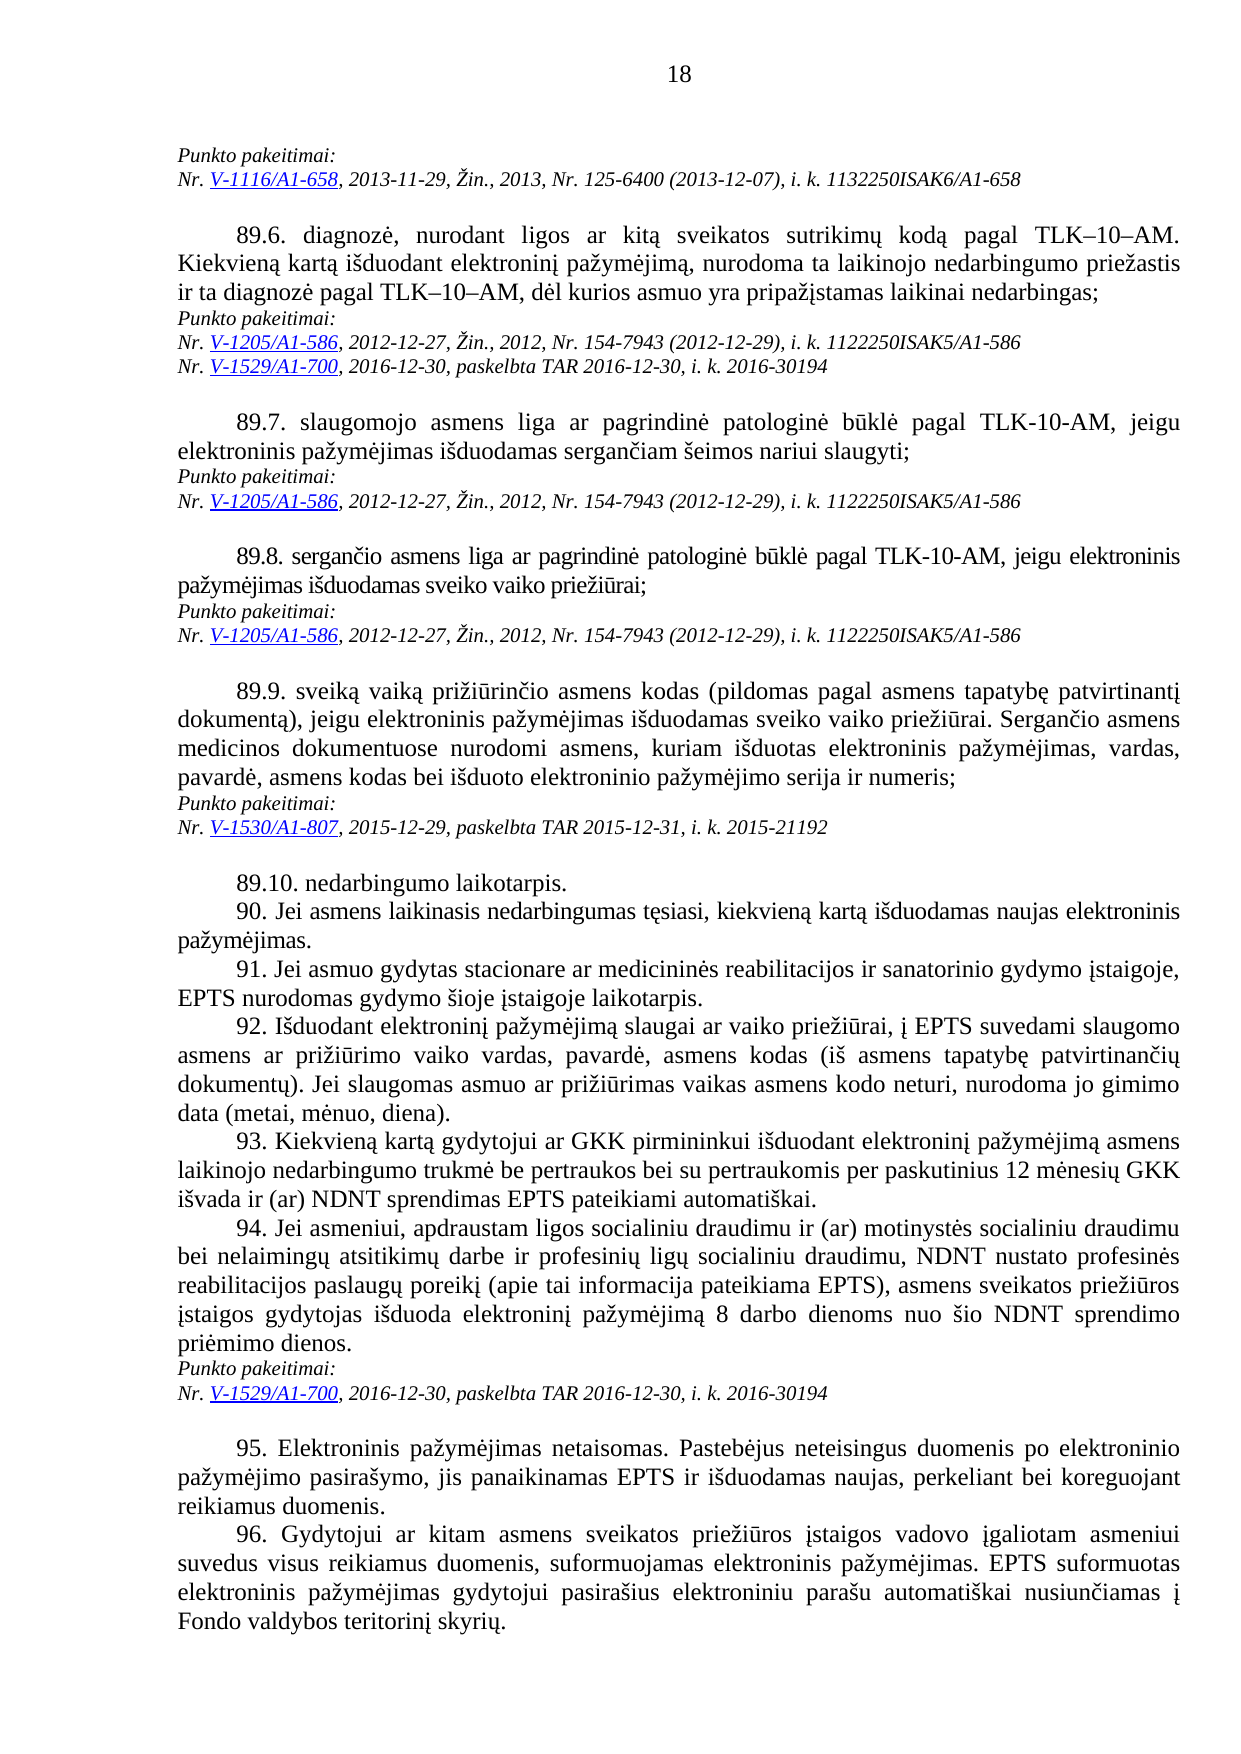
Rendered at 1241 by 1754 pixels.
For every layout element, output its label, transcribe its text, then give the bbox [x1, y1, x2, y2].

text Punkto pakeitimai: [177, 306, 1181, 330]
text 92. Išduodant elektroninį pažymėjimą slaugai ar vaiko priežiūrai, į EPTS suvedami slaugomo asmens ar prižiūrimo vaiko vardas, pavardė, asmens kodas (iš asmens tapatybę patvirtinančių dokumentų). Jei slaugomas asmuo ar prižiūrimas vaikas asmens kodo neturi, nurodoma jo gimimo data (metai, mėnuo, diena). [177, 1011, 1181, 1126]
text Nr. V-1529/A1-700, 2016-12-30, paskelbta TAR 2016-12-30, i. k. 2016-30194 [177, 1380, 1181, 1404]
text Punkto pakeitimai: [177, 599, 1181, 623]
text 89.8. sergančio asmens liga ar pagrindinė patologinė būklė pagal TLK-10-AM, jeigu elektroninis pažymėjimas išduodamas sveiko vaiko priežiūrai; [177, 541, 1181, 599]
text 89.7. slaugomojo asmens liga ar pagrindinė patologinė būklė pagal TLK-10-AM, jeigu elektroninis pažymėjimas išduodamas sergančiam šeimos nariui slaugyti; [177, 407, 1181, 464]
text Punkto pakeitimai: [177, 464, 1181, 488]
text Punkto pakeitimai: [177, 143, 1181, 167]
text Nr. V-1205/A1-586, 2012-12-27, Žin., 2012, Nr. 154-7943 (2012-12-29), i. k. 1122250ISAK5/A1-586 [177, 330, 1181, 354]
text 90. Jei asmens laikinasis nedarbingumas tęsiasi, kiekvieną kartą išduodamas naujas elektroninis pažymėjimas. [177, 896, 1181, 954]
text 89.10. nedarbingumo laikotarpis. [177, 868, 1181, 896]
text Nr. V-1205/A1-586, 2012-12-27, Žin., 2012, Nr. 154-7943 (2012-12-29), i. k. 1122250ISAK5/A1-586 [177, 488, 1181, 513]
text Nr. V-1530/A1-807, 2015-12-29, paskelbta TAR 2015-12-31, i. k. 2015-21192 [177, 815, 1181, 839]
text 89.9. sveiką vaiką prižiūrinčio asmens kodas (pildomas pagal asmens tapatybę patvirtinantį dokumentą), jeigu elektroninis pažymėjimas išduodamas sveiko vaiko priežiūrai. Sergančio asmens medicinos dokumentuose nurodomi asmens, kuriam išduotas elektroninis pažymėjimas, vardas, pavardė, asmens kodas bei išduoto elektroninio pažymėjimo serija ir numeris; [177, 676, 1181, 791]
text Nr. V-1205/A1-586, 2012-12-27, Žin., 2012, Nr. 154-7943 (2012-12-29), i. k. 1122250ISAK5/A1-586 [177, 623, 1181, 647]
text Nr. V-1529/A1-700, 2016-12-30, paskelbta TAR 2016-12-30, i. k. 2016-30194 [177, 354, 1181, 378]
text Punkto pakeitimai: [177, 791, 1181, 815]
text 93. Kiekvieną kartą gydytojui ar GKK pirmininkui išduodant elektroninį pažymėjimą asmens laikinojo nedarbingumo trukmė be pertraukos bei su pertraukomis per paskutinius 12 mėnesių GKK išvada ir (ar) NDNT sprendimas EPTS pateikiami automatiškai. [177, 1126, 1181, 1213]
text 91. Jei asmuo gydytas stacionare ar medicininės reabilitacijos ir sanatorinio gydymo įstaigoje, EPTS nurodomas gydymo šioje įstaigoje laikotarpis. [177, 954, 1181, 1011]
text 89.6. diagnozė, nurodant ligos ar kitą sveikatos sutrikimų kodą pagal TLK–10–AM. Kiekvieną kartą išduodant elektroninį pažymėjimą, nurodoma ta laikinojo nedarbingumo priežastis ir ta diagnozė pagal TLK–10–AM, dėl kurios asmuo yra pripažįstamas laikinai nedarbingas; [177, 220, 1181, 306]
text 94. Jei asmeniui, apdraustam ligos socialiniu draudimu ir (ar) motinystės socialiniu draudimu bei nelaimingų atsitikimų darbe ir profesinių ligų socialiniu draudimu, NDNT nustato profesinės reabilitacijos paslaugų poreikį (apie tai informacija pateikiama EPTS), asmens sveikatos priežiūros įstaigos gydytojas išduoda elektroninį pažymėjimą 8 darbo dienoms nuo šio NDNT sprendimo priėmimo dienos. [177, 1213, 1181, 1356]
text 95. Elektroninis pažymėjimas netaisomas. Pastebėjus neteisingus duomenis po elektroninio pažymėjimo pasirašymo, jis panaikinamas EPTS ir išduodamas naujas, perkeliant bei koreguojant reikiamus duomenis. [177, 1433, 1181, 1519]
text Punkto pakeitimai: [177, 1356, 1181, 1380]
text 96. Gydytojui ar kitam asmens sveikatos priežiūros įstaigos vadovo įgaliotam asmeniui suvedus visus reikiamus duomenis, suformuojamas elektroninis pažymėjimas. EPTS suformuotas elektroninis pažymėjimas gydytojui pasirašius elektroniniu parašu automatiškai nusiunčiamas į Fondo valdybos teritorinį skyrių. [177, 1519, 1181, 1634]
text Nr. V-1116/A1-658, 2013-11-29, Žin., 2013, Nr. 125-6400 (2013-12-07), i. k. 1132250ISAK6/A1-658 [177, 167, 1181, 191]
